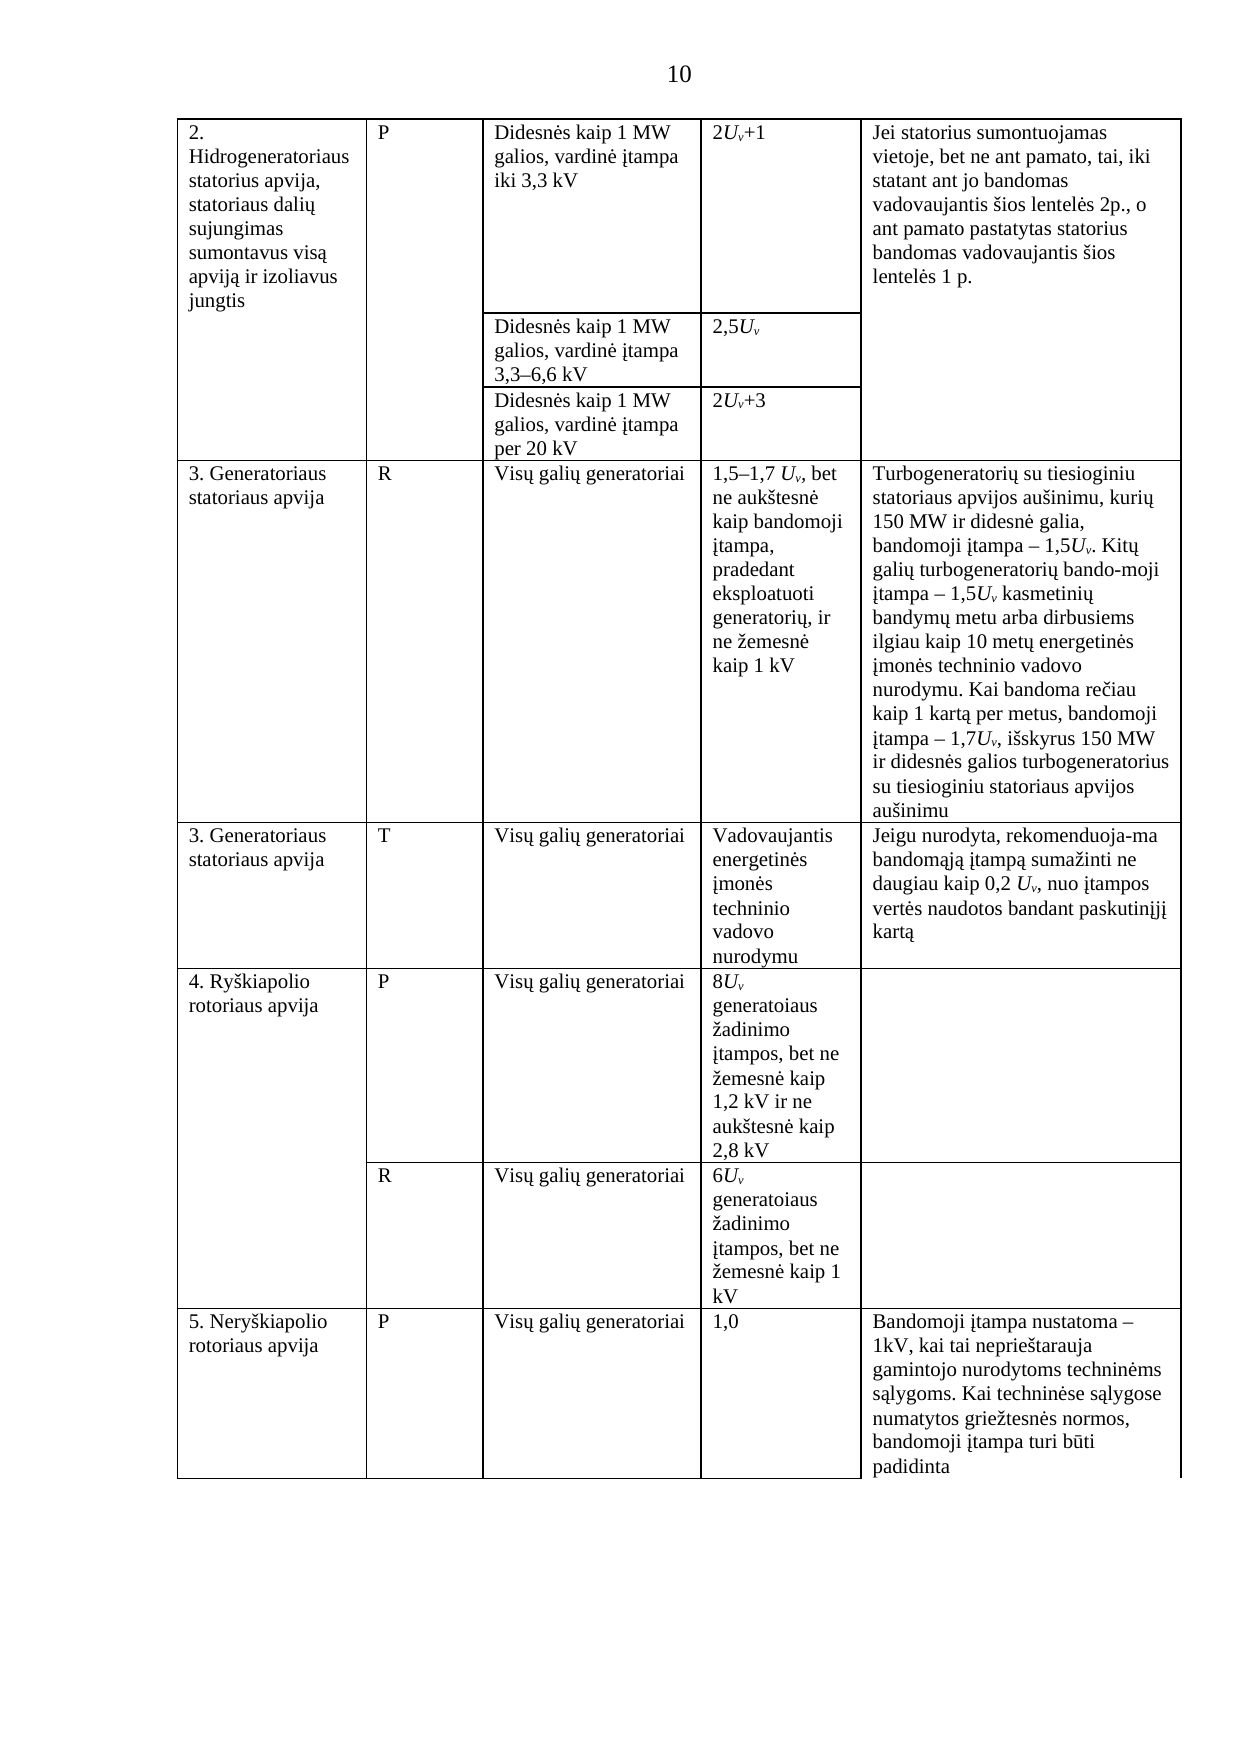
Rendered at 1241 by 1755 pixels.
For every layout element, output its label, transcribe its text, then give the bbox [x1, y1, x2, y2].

table_cell Visų galių generatoriai [484, 461, 700, 822]
table_cell P [367, 120, 482, 312]
table_cell 8Uv generatoiaus žadinimo įtampos, bet ne žemesnė kaip 1,2 kV ir ne aukštesnė kaip 2,8 kV [702, 969, 860, 1162]
table_cell Bandomoji įtampa nustatoma – 1kV, kai tai neprieštarauja gamintojo nurodytoms techninėms sąlygoms. Kai techninėse sąlygose numatytos griežtesnės normos, bandomoji įtampa turi būti padidinta [862, 1309, 1180, 1478]
table_cell T [367, 823, 482, 968]
table_cell [862, 969, 1180, 1162]
table_cell Jei statorius sumontuojamas vietoje, bet ne ant pamato, tai, iki statant ant jo bandomas vadovaujantis šios lentelės 2p., o ant pamato pastatytas statorius bandomas vadovaujantis šios lentelės 1 p. [862, 120, 1180, 312]
table_cell Visų galių generatoriai [484, 1309, 700, 1478]
table_cell Vadovaujantis energetinės įmonės techninio vadovo nurodymu [702, 823, 860, 968]
table_cell Visų galių generatoriai [484, 1163, 700, 1308]
table_cell 6Uv generatoiaus žadinimo įtampos, bet ne žemesnė kaip 1 kV [702, 1163, 860, 1308]
table_cell 5. Neryškiapolio rotoriaus apvija [178, 1309, 366, 1478]
table_cell P [367, 969, 482, 1162]
table_cell 2,5Uv [702, 314, 860, 386]
table_cell 4. Ryškiapolio rotoriaus apvija [178, 969, 366, 1162]
table_cell P [367, 1309, 482, 1478]
table_cell [178, 386, 366, 460]
table_cell 2. Hidrogeneratoriaus statorius apvija, statoriaus dalių sujungimas sumontavus visą apviją ir izoliavus jungtis [178, 120, 366, 312]
table_cell [862, 312, 1180, 386]
table_cell [862, 386, 1180, 460]
table_cell 1,5–1,7 Uv, bet ne aukštesnė kaip bandomoji įtampa, pradedant eksploatuoti generatorių, ir ne žemesnė kaip 1 kV [702, 461, 860, 822]
table_cell [367, 386, 482, 460]
table_cell [178, 312, 366, 386]
table_cell 2Uv+3 [702, 388, 860, 460]
table_cell 3. Generatoriaus statoriaus apvija [178, 823, 366, 968]
table_cell Didesnės kaip 1 MW galios, vardinė įtampa 3,3–6,6 kV [484, 314, 700, 386]
table_cell [178, 1162, 366, 1308]
table_cell R [367, 1163, 482, 1308]
table_cell R [367, 461, 482, 822]
table_cell Turbogeneratorių su tiesioginiu statoriaus apvijos aušinimu, kurių 150 MW ir didesnė galia, bandomoji įtampa – 1,5Uv. Kitų galių turbogeneratorių bando-moji įtampa – 1,5Uv kasmetinių bandymų metu arba dirbusiems ilgiau kaip 10 metų energetinės įmonės techninio vadovo nurodymu. Kai bandoma rečiau kaip 1 kartą per metus, bandomoji įtampa – 1,7Uv, išskyrus 150 MW ir didesnės galios turbogeneratorius su tiesioginiu statoriaus apvijos aušinimu [862, 461, 1180, 822]
table_cell [367, 312, 482, 386]
table_cell 1,0 [702, 1309, 860, 1478]
table_cell [862, 1163, 1180, 1308]
table_cell Visų galių generatoriai [484, 969, 700, 1162]
table_cell Didesnės kaip 1 MW galios, vardinė įtampa iki 3,3 kV [484, 120, 700, 312]
table_cell 2Uv+1 [702, 120, 860, 312]
table_cell Visų galių generatoriai [484, 823, 700, 968]
table_cell Didesnės kaip 1 MW galios, vardinė įtampa per 20 kV [484, 388, 700, 460]
table_cell 3. Generatoriaus statoriaus apvija [178, 461, 366, 822]
table_cell Jeigu nurodyta, rekomenduoja-ma bandomąją įtampą sumažinti ne daugiau kaip 0,2 Uv, nuo įtampos vertės naudotos bandant paskutinįjį kartą [862, 823, 1180, 968]
